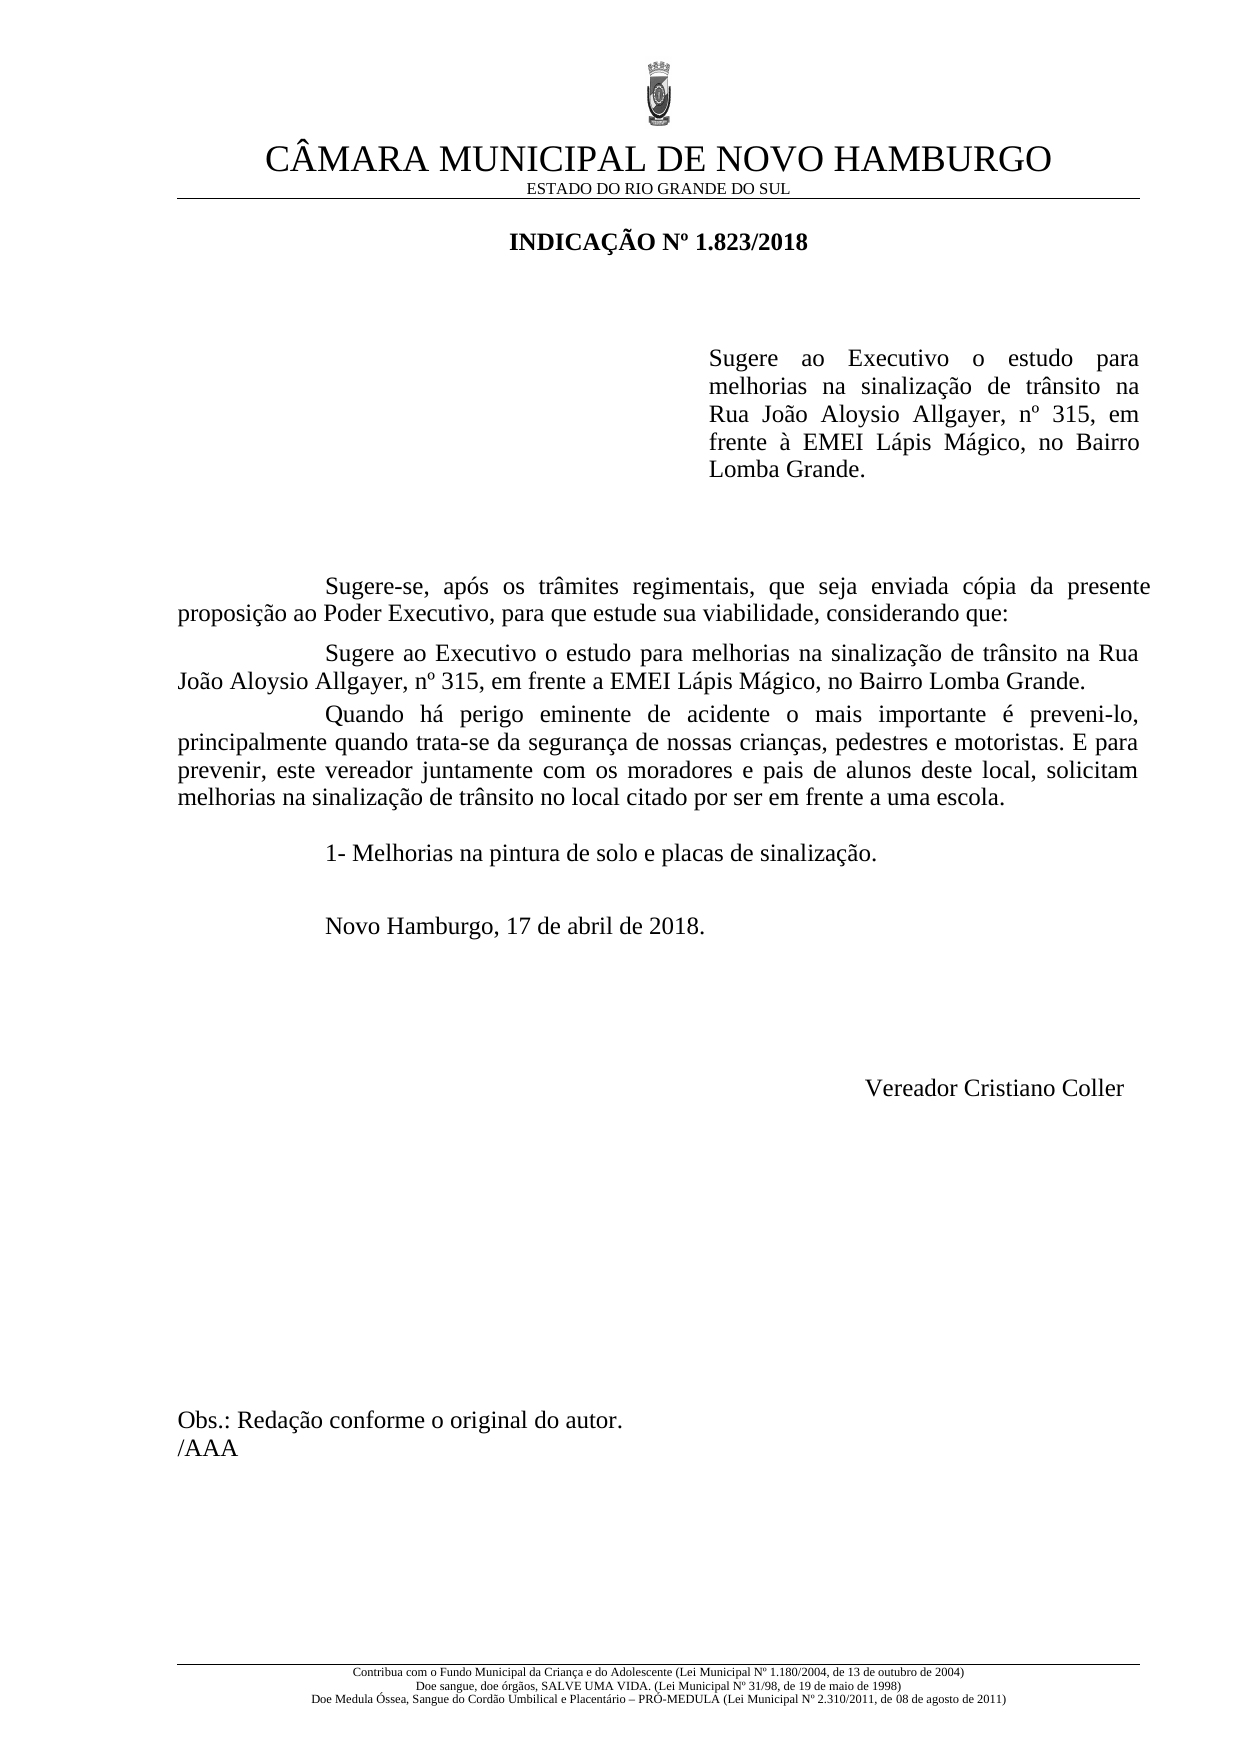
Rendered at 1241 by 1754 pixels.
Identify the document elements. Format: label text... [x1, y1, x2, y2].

text Sugere ao Executivo o estudo para melhorias na sinalização de trânsito na Rua João Aloysio Allgayer, nº 315, em frente a EMEI Lápis Mágico, no Bairro Lomba Grande. [177, 639, 1140, 694]
title INDICAÇÃO Nº 1.823/2018 [177, 228, 1140, 256]
text 1- Melhorias na pintura de solo e placas de sinalização. [177, 839, 1140, 867]
text Obs.: Redação conforme o original do autor. [177, 1406, 1140, 1434]
text Sugere-se, após os trâmites regimentais, que seja enviada cópia da presente proposição ao Poder Executivo, para que estude sua viabilidade, considerando que: [177, 572, 1152, 627]
text Quando há perigo eminente de acidente o mais importante é preveni-lo, principalmente quando trata-se da segurança de nossas crianças, pedestres e motoristas. E para prevenir, este vereador juntamente com os moradores e pais de alunos deste local, solicitam melhorias na sinalização de trânsito no local citado por ser em frente a uma escola. [177, 700, 1140, 811]
text /AAA [177, 1434, 1140, 1462]
text Novo Hamburgo, 17 de abril de 2018. [177, 912, 1140, 940]
text Vereador Cristiano Coller [768, 1074, 1140, 1102]
text Sugere ao Executivo o estudo para melhorias na sinalização de trânsito na Rua João Aloysio Allgayer, nº 315, em frente à EMEI Lápis Mágico, no Bairro Lomba Grande. [709, 344, 1140, 483]
